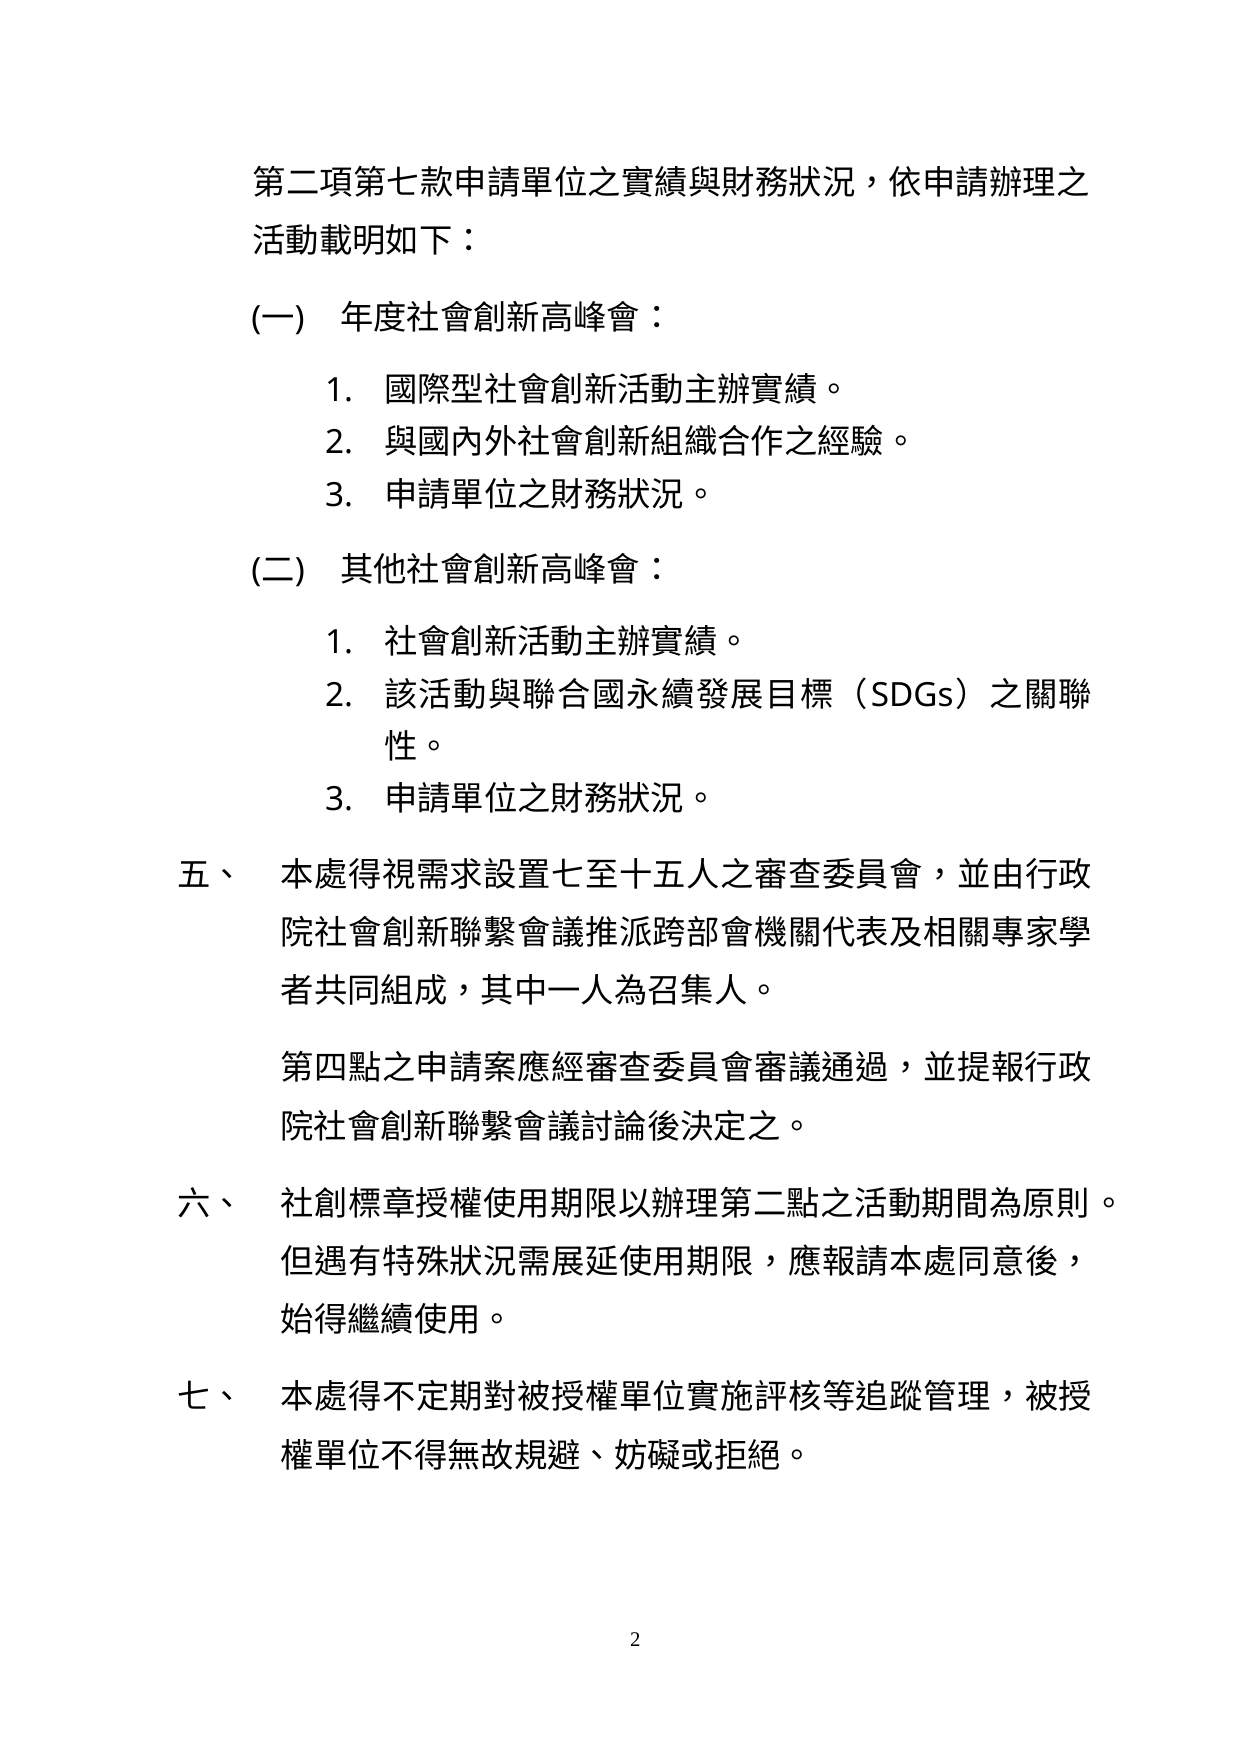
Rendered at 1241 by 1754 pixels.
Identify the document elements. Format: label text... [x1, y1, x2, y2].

list 其他社會創新高峰會： [251, 535, 1092, 593]
list 與國內外社會創新組織合作之經驗。 [325, 412, 1092, 464]
list 第二項第七款申請單位之實績與財務狀況，依申請辦理之活動載明如下： [252, 148, 1092, 264]
text 第四點之申請案應經審查委員會審議通過，並提報行政院社會創新聯繫會議討論後決定之。 [280, 1033, 1092, 1150]
list 社創標章授權使用期限以辦理第二點之活動期間為原則。但遇有特殊狀況需展延使用期限，應報請本處同意後，始得繼續使用。 [177, 1168, 1092, 1343]
list 該活動與聯合國永續發展目標（SDGs）之關聯性。 [325, 664, 1092, 768]
list 年度社會創新高峰會： [251, 283, 1092, 341]
list 申請單位之財務狀況。 [325, 768, 1092, 821]
list 社會創新活動主辦實績。 [325, 612, 1092, 664]
list 本處得不定期對被授權單位實施評核等追蹤管理，被授權單位不得無故規避、妨礙或拒絕。 [177, 1362, 1092, 1479]
list 申請單位之財務狀況。 [325, 464, 1092, 516]
list 本處得視需求設置七至十五人之審查委員會，並由行政院社會創新聯繫會議推派跨部會機關代表及相關專家學者共同組成，其中一人為召集人。 [177, 839, 1092, 1014]
list 國際型社會創新活動主辦實績。 [325, 360, 1092, 412]
